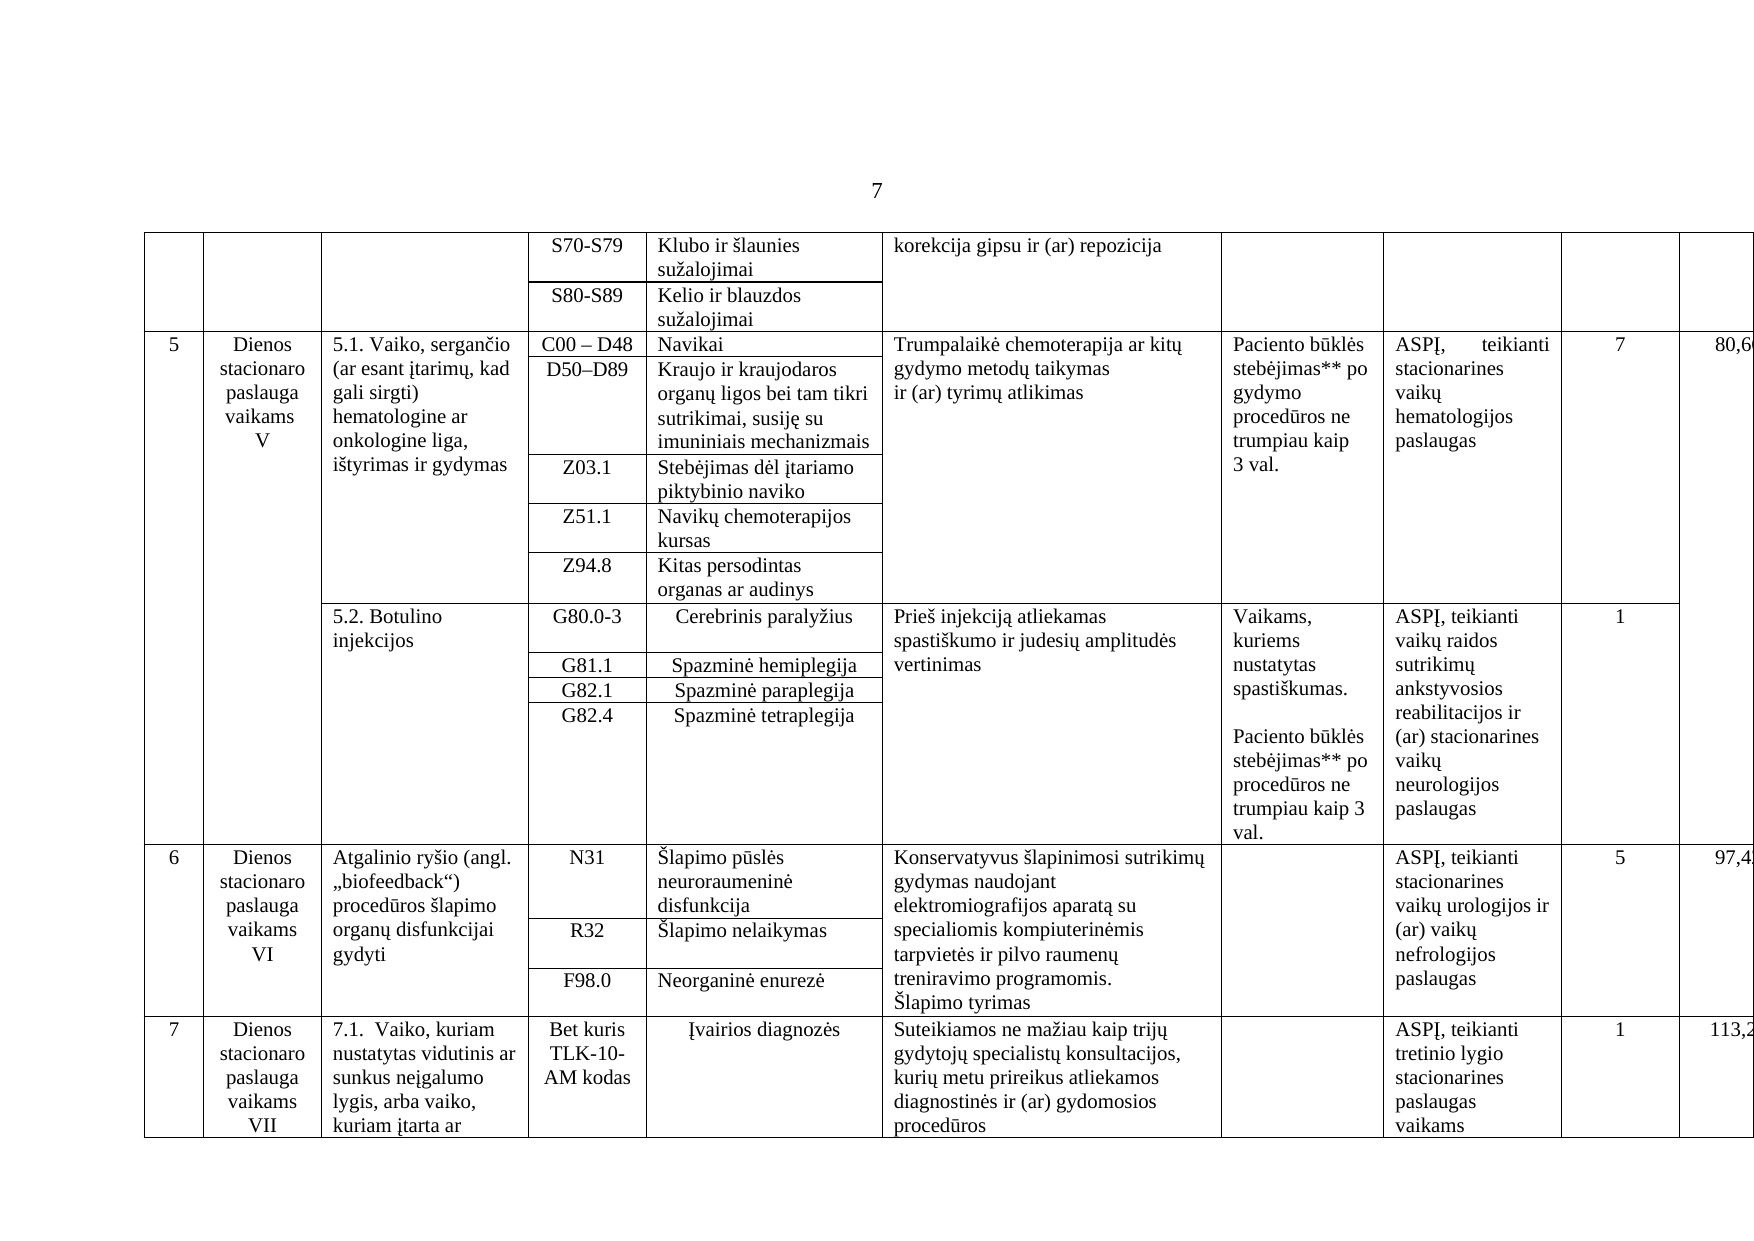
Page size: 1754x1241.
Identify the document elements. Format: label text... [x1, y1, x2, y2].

table_cell 5.2. Botulino injekcijos [322, 604, 528, 844]
table_cell ASPĮ, teikianti stacionarines vaikų urologijos ir (ar) vaikų nefrologijos paslaugas [1384, 845, 1561, 1016]
table_cell Cerebrinis paralyžius [647, 604, 882, 652]
table_cell 1 [1562, 1017, 1679, 1137]
table_cell Klubo ir šlaunies sužalojimai [647, 233, 882, 281]
table_cell [322, 233, 528, 331]
table_cell S80-S89 [529, 283, 646, 331]
table_cell 5 [1562, 845, 1679, 1016]
table_cell [204, 233, 321, 331]
table_cell Kitas persodintas organas ar audinys [647, 553, 882, 602]
table_cell Navikai [647, 332, 882, 356]
table_cell R32 [529, 919, 646, 967]
table_cell Z51.1 [529, 504, 646, 552]
table_cell 7.1. Vaiko, kuriam nustatytas vidutinis ar sunkus neįgalumo lygis, arba vaiko, kuriam įtarta ar [322, 1017, 528, 1137]
table_cell 7 [1562, 332, 1679, 602]
table_cell [1222, 1017, 1383, 1137]
table_cell Prieš injekciją atliekamas spastiškumo ir judesių amplitudės vertinimas [883, 604, 1221, 844]
table_cell 70,99 [1680, 233, 1753, 331]
table_cell [1562, 233, 1679, 331]
table_cell G81.1 [529, 653, 646, 677]
table_cell 97,42 [1680, 845, 1753, 1016]
table_cell Z03.1 [529, 455, 646, 503]
table_cell Šlapimo pūslės neuroraumeninė disfunkcija [647, 845, 882, 917]
table_cell ASPĮ, teikianti tretinio lygio stacionarines paslaugas vaikams [1384, 1017, 1561, 1137]
table_cell Dienos stacionaropaslauga vaikams VII [204, 1017, 321, 1137]
table_cell Spazminė paraplegija [647, 678, 882, 702]
table_cell Spazminė hemiplegija [647, 653, 882, 677]
table_cell 7 [145, 1017, 203, 1137]
table_cell Neorganinė enurezė [647, 969, 882, 1016]
table_cell 5 [145, 332, 203, 844]
table_cell Kraujo ir kraujodaros organų ligos bei tam tikri sutrikimai, susiję su imuniniais mechanizmais [647, 357, 882, 453]
table_cell Spazminė tetraplegija [647, 703, 882, 844]
table_cell Šlapimo nelaikymas [647, 919, 882, 967]
table_cell Atgalinio ryšio (angl. „biofeedback“) procedūros šlapimo organų disfunkcijai gydyti [322, 845, 528, 1016]
table_cell N31 [529, 845, 646, 917]
table_cell [145, 233, 203, 331]
table_cell D50–D89 [529, 357, 646, 453]
table_cell C00 – D48 [529, 332, 646, 356]
table_cell S70-S79 [529, 233, 646, 281]
table_cell [1222, 845, 1383, 1016]
table_cell 80,66 [1680, 332, 1753, 844]
table_cell Suteikiamos ne mažiau kaip trijų gydytojų specialistų konsultacijos, kurių metu prireikus atliekamos diagnostinės ir (ar) gydomosios procedūros [883, 1017, 1221, 1137]
table_cell Kelio ir blauzdos sužalojimai [647, 283, 882, 331]
table_cell Dienos stacionaropaslauga vaikams V [204, 332, 321, 844]
table_cell Vaikams, kuriems nustatytas spastiškumas. Paciento būklės stebėjimas** po procedūros ne trumpiau kaip 3 val. [1222, 604, 1383, 844]
table_cell ASPĮ, teikianti vaikų raidos sutrikimų ankstyvosios reabilitacijos ir (ar) stacionarines vaikų neurologijos paslaugas [1384, 604, 1561, 844]
table_cell Įvairios diagnozės [647, 1017, 882, 1137]
table_cell 5.1. Vaiko, sergančio (ar esant įtarimų, kad gali sirgti) hematologine ar onkologine liga, ištyrimas ir gydymas [322, 332, 528, 602]
table_cell ASPĮ, teikianti stacionarines vaikų hematologijos paslaugas [1384, 332, 1561, 602]
table_cell Z94.8 [529, 553, 646, 602]
table_cell Paciento būklės stebėjimas** po gydymo procedūros ne trumpiau kaip 3 val. [1222, 332, 1383, 602]
table_cell Stebėjimas dėl įtariamo piktybinio naviko [647, 455, 882, 503]
table_cell Bet kuris TLK-10-AM kodas [529, 1017, 646, 1137]
table_cell Trumpalaikė chemoterapija ar kitų gydymo metodų taikymas ir (ar) tyrimų atlikimas [883, 332, 1221, 602]
table_cell G82.4 [529, 703, 646, 844]
table_cell 1 [1562, 604, 1679, 844]
table_cell G82.1 [529, 678, 646, 702]
table_cell G80.0-3 [529, 604, 646, 652]
table_cell 113,23 [1680, 1017, 1753, 1137]
table_cell [1222, 233, 1383, 331]
table_cell Navikų chemoterapijos kursas [647, 504, 882, 552]
table_cell Konservatyvus šlapinimosi sutrikimų gydymas naudojant elektromiografijos aparatą su specialiomis kompiuterinėmis tarpvietės ir pilvo raumenų treniravimo programomis. Šlapimo tyrimas [883, 845, 1221, 1016]
table_cell 6 [145, 845, 203, 1016]
table_cell F98.0 [529, 969, 646, 1016]
table_cell korekcija gipsu ir (ar) repozicija [883, 233, 1221, 331]
table_cell [1384, 233, 1561, 331]
table_cell Dienos stacionaropaslauga vaikams VI [204, 845, 321, 1016]
